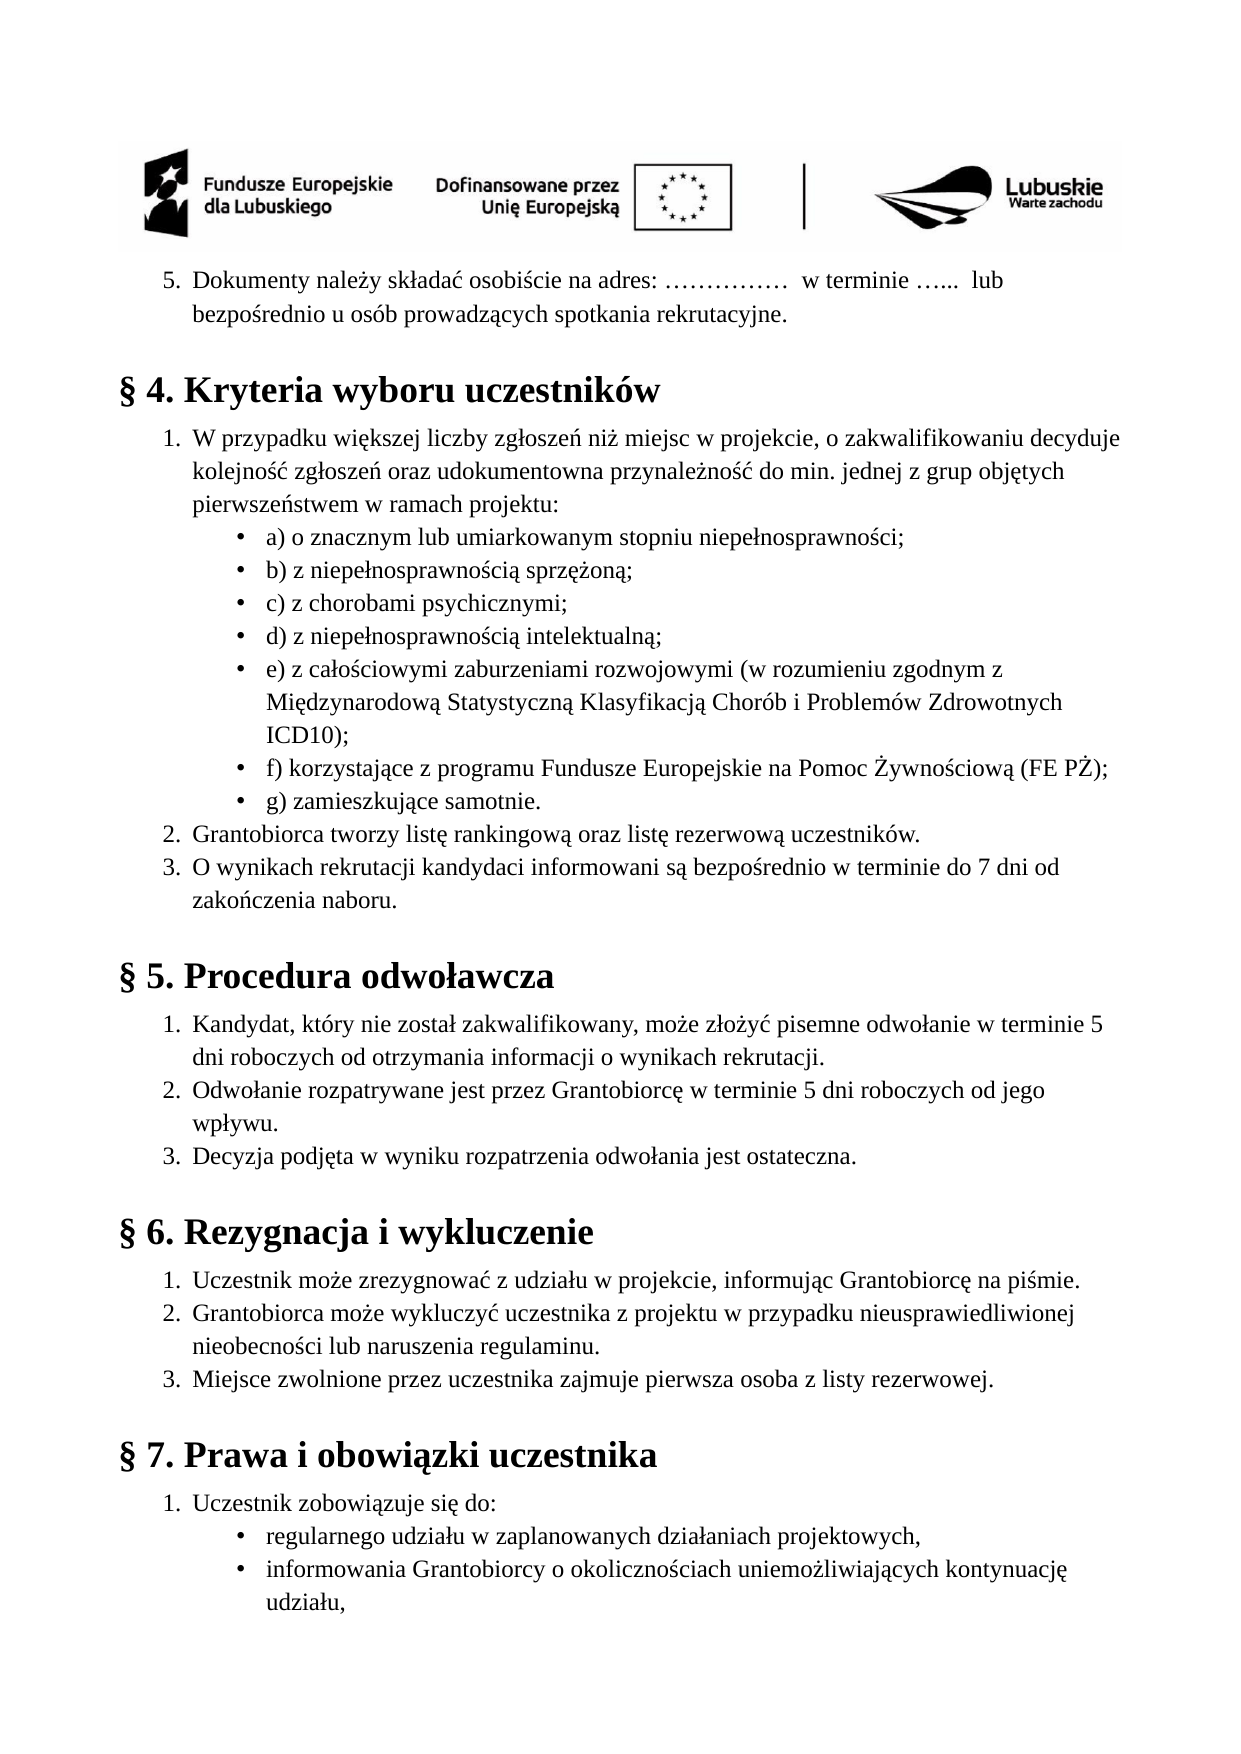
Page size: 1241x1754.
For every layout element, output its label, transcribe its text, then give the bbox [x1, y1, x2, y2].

list W przypadku większej liczby zgłoszeń niż miejsc w projekcie, o zakwalifikowaniu decyduje kolejność zgłoszeń oraz udokumentowna przynależność do min. jednej z grup objętych pierwszeństwem w ramach projektu: [162, 423, 1122, 517]
list f) korzystające z programu Fundusze Europejskie na Pomoc Żywnościową (FE PŻ); [236, 753, 1122, 782]
list regularnego udziału w zaplanowanych działaniach projektowych, [236, 1521, 1122, 1550]
subtitle § 6. Rezygnacja i wykluczenie [118, 1209, 1122, 1253]
subtitle § 5. Procedura odwoławcza [118, 953, 1122, 997]
subtitle § 4. Kryteria wyboru uczestników [118, 367, 1122, 410]
list Decyzja podjęta w wyniku rozpatrzenia odwołania jest ostateczna. [162, 1141, 1122, 1170]
list Odwołanie rozpatrywane jest przez Grantobiorcę w terminie 5 dni roboczych od jego wpływu. [162, 1075, 1122, 1137]
list e) z całościowymi zaburzeniami rozwojowymi (w rozumieniu zgodnym z Międzynarodową Statystyczną Klasyfikacją Chorób i Problemów Zdrowotnych ICD10); [236, 654, 1122, 749]
list d) z niepełnosprawnością intelektualną; [236, 621, 1122, 649]
list g) zamieszkujące samotnie. [236, 786, 1122, 815]
list Dokumenty należy składać osobiście na adres: …………… w terminie …... lub bezpośrednio u osób prowadzących spotkania rekrutacyjne. [162, 262, 1122, 327]
list a) o znacznym lub umiarkowanym stopniu niepełnosprawności; [236, 522, 1122, 551]
list Uczestnik zobowiązuje się do: [162, 1488, 1122, 1517]
list Uczestnik może zrezygnować z udziału w projekcie, informując Grantobiorcę na piśmie. [162, 1265, 1122, 1294]
list O wynikach rekrutacji kandydaci informowani są bezpośrednio w terminie do 7 dni od zakończenia naboru. [162, 852, 1122, 914]
list b) z niepełnosprawnością sprzężoną; [236, 555, 1122, 583]
list c) z chorobami psychicznymi; [236, 588, 1122, 617]
picture [118, 118, 1123, 262]
list informowania Grantobiorcy o okolicznościach uniemożliwiających kontynuację udziału, [236, 1554, 1122, 1616]
subtitle § 7. Prawa i obowiązki uczestnika [118, 1433, 1122, 1476]
list Kandydat, który nie został zakwalifikowany, może złożyć pisemne odwołanie w terminie 5 dni roboczych od otrzymania informacji o wynikach rekrutacji. [162, 1009, 1122, 1071]
list Miejsce zwolnione przez uczestnika zajmuje pierwsza osoba z listy rezerwowej. [162, 1364, 1122, 1393]
list Grantobiorca może wykluczyć uczestnika z projektu w przypadku nieusprawiedliwionej nieobecności lub naruszenia regulaminu. [162, 1298, 1122, 1360]
list Grantobiorca tworzy listę rankingową oraz listę rezerwową uczestników. [162, 819, 1122, 848]
